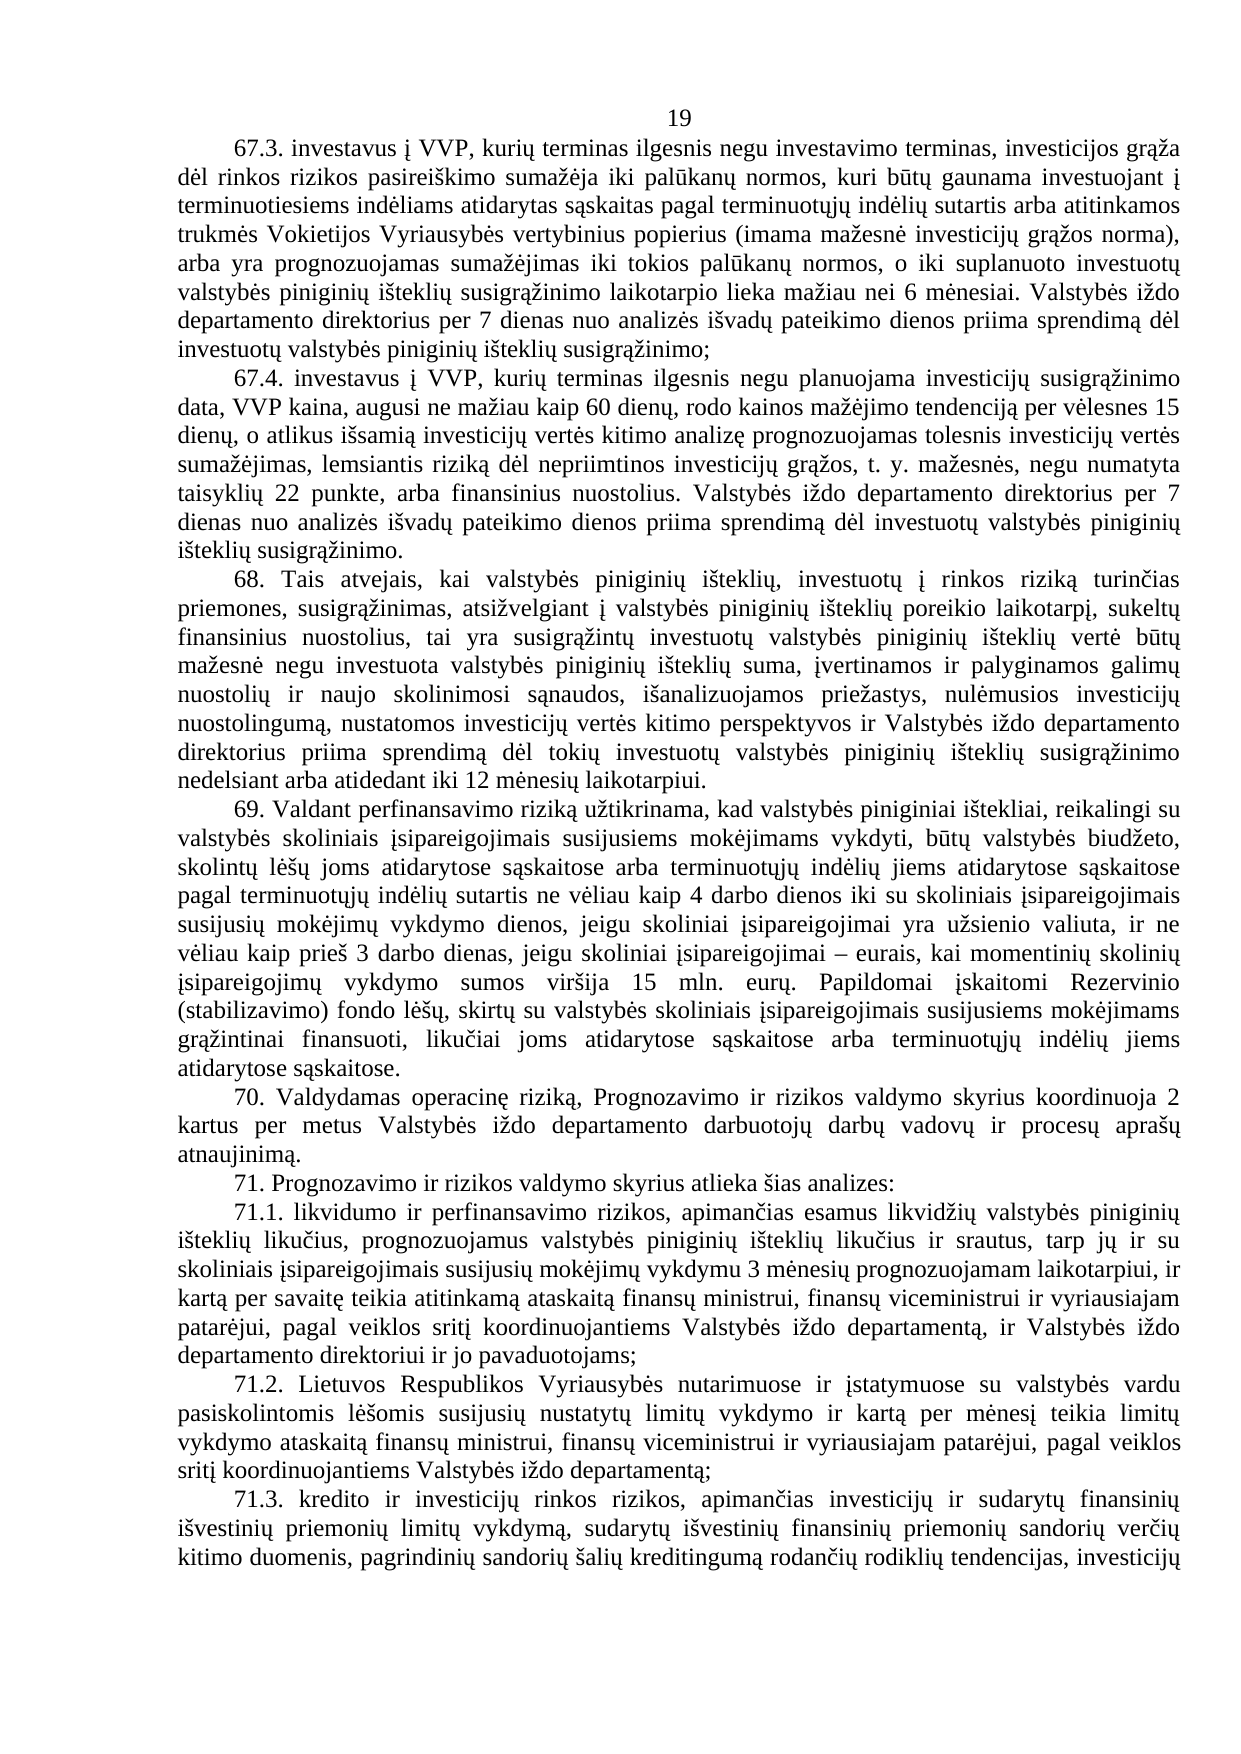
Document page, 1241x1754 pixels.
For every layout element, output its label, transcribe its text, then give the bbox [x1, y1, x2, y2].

text 69. Valdant perfinansavimo riziką užtikrinama, kad valstybės piniginiai ištekliai, reikalingi su valstybės skoliniais įsipareigojimais susijusiems mokėjimams vykdyti, būtų valstybės biudžeto, skolintų lėšų joms atidarytose sąskaitose arba terminuotųjų indėlių jiems atidarytose sąskaitose pagal terminuotųjų indėlių sutartis ne vėliau kaip 4 darbo dienos iki su skoliniais įsipareigojimais susijusių mokėjimų vykdymo dienos, jeigu skoliniai įsipareigojimai yra užsienio valiuta, ir ne vėliau kaip prieš 3 darbo dienas, jeigu skoliniai įsipareigojimai – eurais, kai momentinių skolinių įsipareigojimų vykdymo sumos viršija 15 mln. eurų. Papildomai įskaitomi Rezervinio (stabilizavimo) fondo lėšų, skirtų su valstybės skoliniais įsipareigojimais susijusiems mokėjimams grąžintinai finansuoti, likučiai joms atidarytose sąskaitose arba terminuotųjų indėlių jiems atidarytose sąskaitose. [177, 794, 1181, 1082]
text 70. Valdydamas operacinę riziką, Prognozavimo ir rizikos valdymo skyrius koordinuoja 2 kartus per metus Valstybės iždo departamento darbuotojų darbų vadovų ir procesų aprašų atnaujinimą. [177, 1082, 1181, 1168]
text 71.2. Lietuvos Respublikos Vyriausybės nutarimuose ir įstatymuose su valstybės vardu pasiskolintomis lėšomis susijusių nustatytų limitų vykdymo ir kartą per mėnesį teikia limitų vykdymo ataskaitą finansų ministrui, finansų viceministrui ir vyriausiajam patarėjui, pagal veiklos sritį koordinuojantiems Valstybės iždo departamentą; [177, 1369, 1181, 1484]
text 67.4. investavus į VVP, kurių terminas ilgesnis negu planuojama investicijų susigrąžinimo data, VVP kaina, augusi ne mažiau kaip 60 dienų, rodo kainos mažėjimo tendenciją per vėlesnes 15 dienų, o atlikus išsamią investicijų vertės kitimo analizę prognozuojamas tolesnis investicijų vertės sumažėjimas, lemsiantis riziką dėl nepriimtinos investicijų grąžos, t. y. mažesnės, negu numatyta taisyklių 22 punkte, arba finansinius nuostolius. Valstybės iždo departamento direktorius per 7 dienas nuo analizės išvadų pateikimo dienos priima sprendimą dėl investuotų valstybės piniginių išteklių susigrąžinimo. [177, 363, 1181, 564]
text 71.1. likvidumo ir perfinansavimo rizikos, apimančias esamus likvidžių valstybės piniginių išteklių likučius, prognozuojamus valstybės piniginių išteklių likučius ir srautus, tarp jų ir su skoliniais įsipareigojimais susijusių mokėjimų vykdymu 3 mėnesių prognozuojamam laikotarpiui, ir kartą per savaitę teikia atitinkamą ataskaitą finansų ministrui, finansų viceministrui ir vyriausiajam patarėjui, pagal veiklos sritį koordinuojantiems Valstybės iždo departamentą, ir Valstybės iždo departamento direktoriui ir jo pavaduotojams; [177, 1197, 1181, 1369]
text 68. Tais atvejais, kai valstybės piniginių išteklių, investuotų į rinkos riziką turinčias priemones, susigrąžinimas, atsižvelgiant į valstybės piniginių išteklių poreikio laikotarpį, sukeltų finansinius nuostolius, tai yra susigrąžintų investuotų valstybės piniginių išteklių vertė būtų mažesnė negu investuota valstybės piniginių išteklių suma, įvertinamos ir palyginamos galimų nuostolių ir naujo skolinimosi sąnaudos, išanalizuojamos priežastys, nulėmusios investicijų nuostolingumą, nustatomos investicijų vertės kitimo perspektyvos ir Valstybės iždo departamento direktorius priima sprendimą dėl tokių investuotų valstybės piniginių išteklių susigrąžinimo nedelsiant arba atidedant iki 12 mėnesių laikotarpiui. [177, 564, 1181, 794]
text 71.3. kredito ir investicijų rinkos rizikos, apimančias investicijų ir sudarytų finansinių išvestinių priemonių limitų vykdymą, sudarytų išvestinių finansinių priemonių sandorių verčių kitimo duomenis, pagrindinių sandorių šalių kreditingumą rodančių rodiklių tendencijas, investicijų [177, 1484, 1181, 1570]
text 71. Prognozavimo ir rizikos valdymo skyrius atlieka šias analizes: [177, 1168, 1181, 1197]
text 67.3. investavus į VVP, kurių terminas ilgesnis negu investavimo terminas, investicijos grąža dėl rinkos rizikos pasireiškimo sumažėja iki palūkanų normos, kuri būtų gaunama investuojant į terminuotiesiems indėliams atidarytas sąskaitas pagal terminuotųjų indėlių sutartis arba atitinkamos trukmės Vokietijos Vyriausybės vertybinius popierius (imama mažesnė investicijų grąžos norma), arba yra prognozuojamas sumažėjimas iki tokios palūkanų normos, o iki suplanuoto investuotų valstybės piniginių išteklių susigrąžinimo laikotarpio lieka mažiau nei 6 mėnesiai. Valstybės iždo departamento direktorius per 7 dienas nuo analizės išvadų pateikimo dienos priima sprendimą dėl investuotų valstybės piniginių išteklių susigrąžinimo; [177, 133, 1181, 363]
